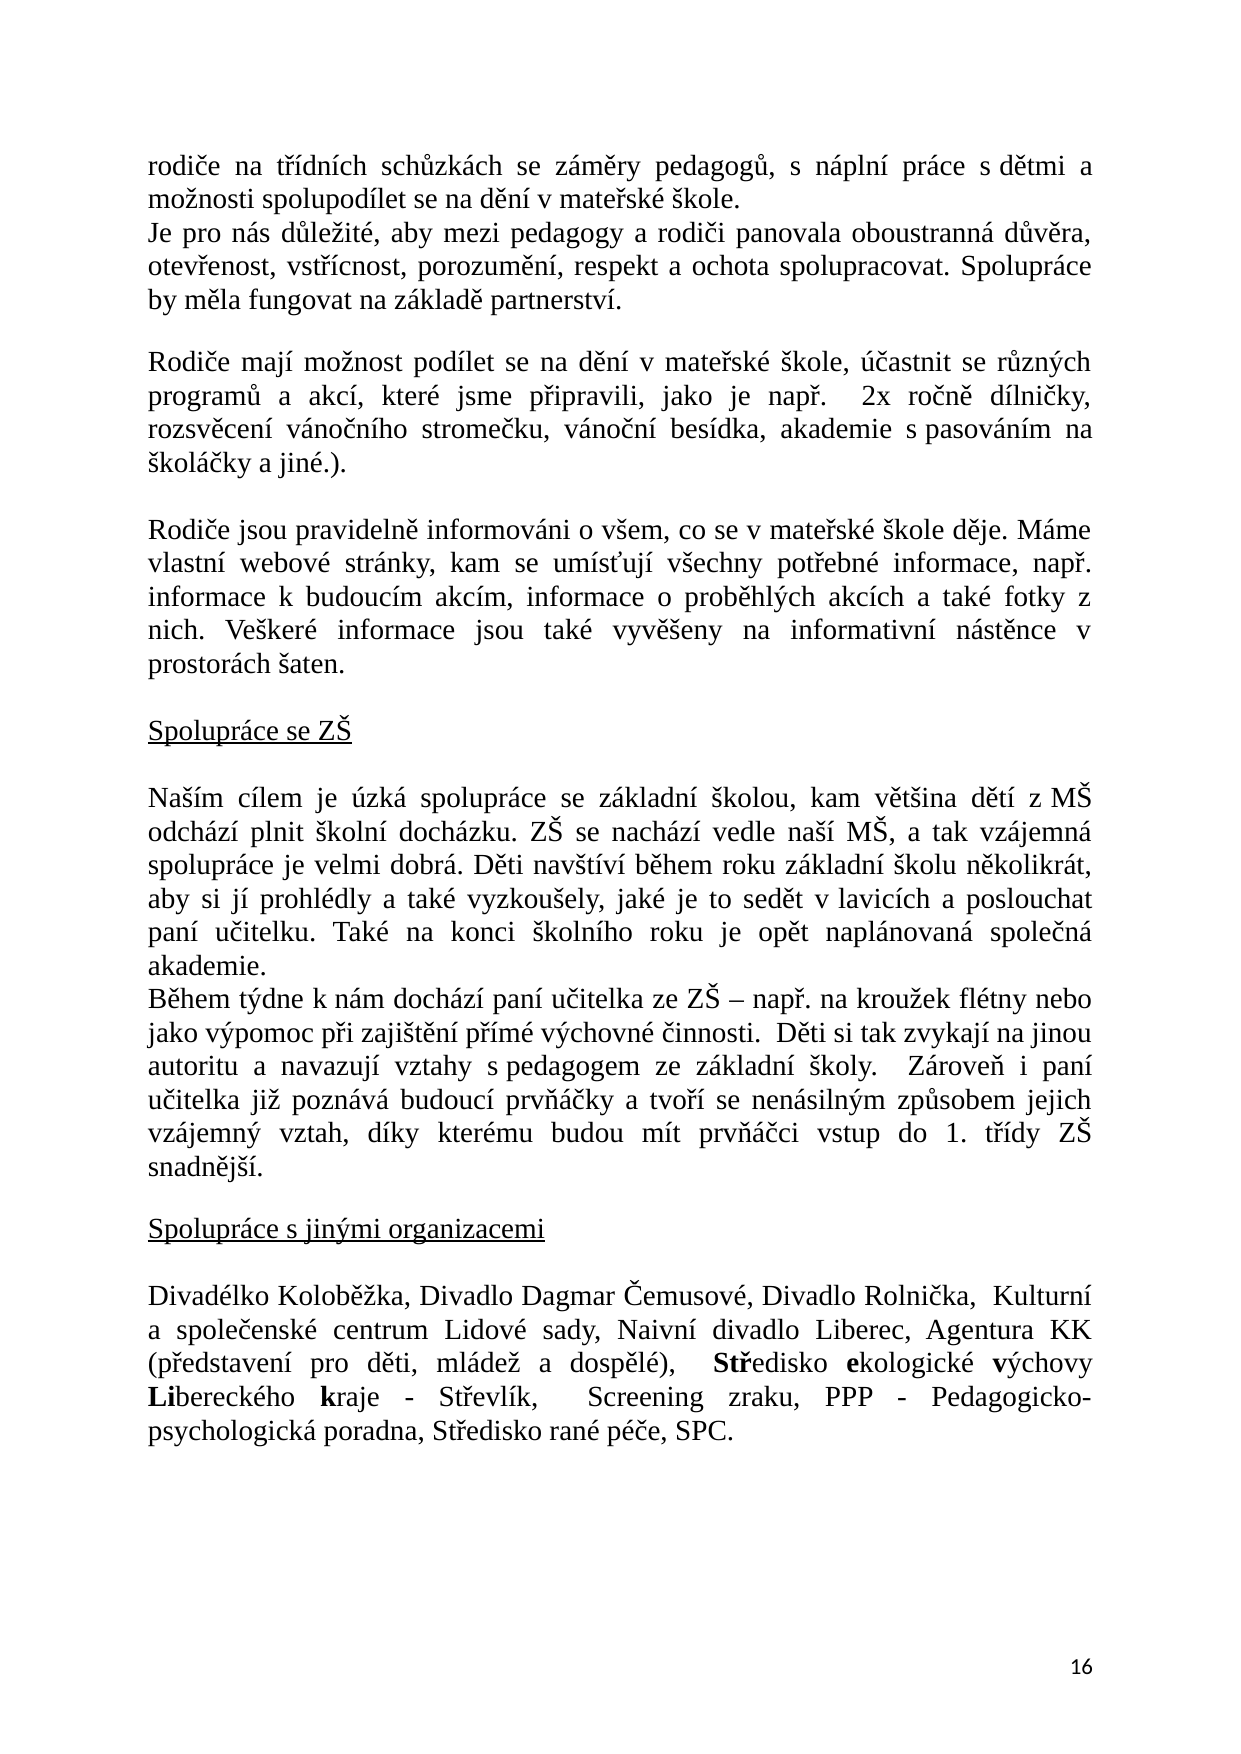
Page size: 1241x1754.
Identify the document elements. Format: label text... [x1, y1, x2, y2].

text Naším cílem je úzká spolupráce se základní školou, kam většina dětí z MŠ odchází plnit školní docházku. ZŠ se nachází vedle naší MŠ, a tak vzájemná spolupráce je velmi dobrá. Děti navštíví během roku základní školu několikrát, aby si jí prohlédly a také vyzkoušely, jaké je to sedět v lavicích a poslouchat paní učitelku. Také na konci školního roku je opět naplánovaná společná akademie. [148, 780, 1093, 981]
text Rodiče jsou pravidelně informováni o všem, co se v mateřské škole děje. Máme vlastní webové stránky, kam se umísťují všechny potřebné informace, např. informace k budoucím akcím, informace o proběhlých akcích a také fotky z nich. Veškeré informace jsou také vyvěšeny na informativní nástěnce v prostorách šaten. [148, 512, 1093, 679]
text Během týdne k nám dochází paní učitelka ze ZŠ – např. na kroužek flétny nebo jako výpomoc při zajištění přímé výchovné činnosti. Děti si tak zvykají na jinou autoritu a navazují vztahy s pedagogem ze základní školy. Zároveň i paní učitelka již poznává budoucí prvňáčky a tvoří se nenásilným způsobem jejich vzájemný vztah, díky kterému budou mít prvňáčci vstup do 1. třídy ZŠ snadnější. [148, 981, 1093, 1183]
text Divadélko Koloběžka, Divadlo Dagmar Čemusové, Divadlo Rolnička, Kulturní a společenské centrum Lidové sady, Naivní divadlo Liberec, Agentura KK (představení pro děti, mládež a dospělé), Středisko ekologické výchovy Libereckého kraje - Střevlík, Screening zraku, PPP - Pedagogicko-psychologická poradna, Středisko rané péče, SPC. [148, 1278, 1093, 1446]
text Je pro nás důležité, aby mezi pedagogy a rodiči panovala oboustranná důvěra, otevřenost, vstřícnost, porozumění, respekt a ochota spolupracovat. Spolupráce by měla fungovat na základě partnerství. [148, 215, 1093, 315]
text Spolupráce s jinými organizacemi [148, 1211, 1093, 1245]
text Rodiče mají možnost podílet se na dění v mateřské škole, účastnit se různých programů a akcí, které jsme připravili, jako je např. 2x ročně dílničky, rozsvěcení vánočního stromečku, vánoční besídka, akademie s pasováním na školáčky a jiné.). [148, 344, 1093, 478]
text rodiče na třídních schůzkách se záměry pedagogů, s náplní práce s dětmi a možnosti spolupodílet se na dění v mateřské škole. [148, 148, 1093, 215]
text Spolupráce se ZŠ [148, 713, 1093, 747]
